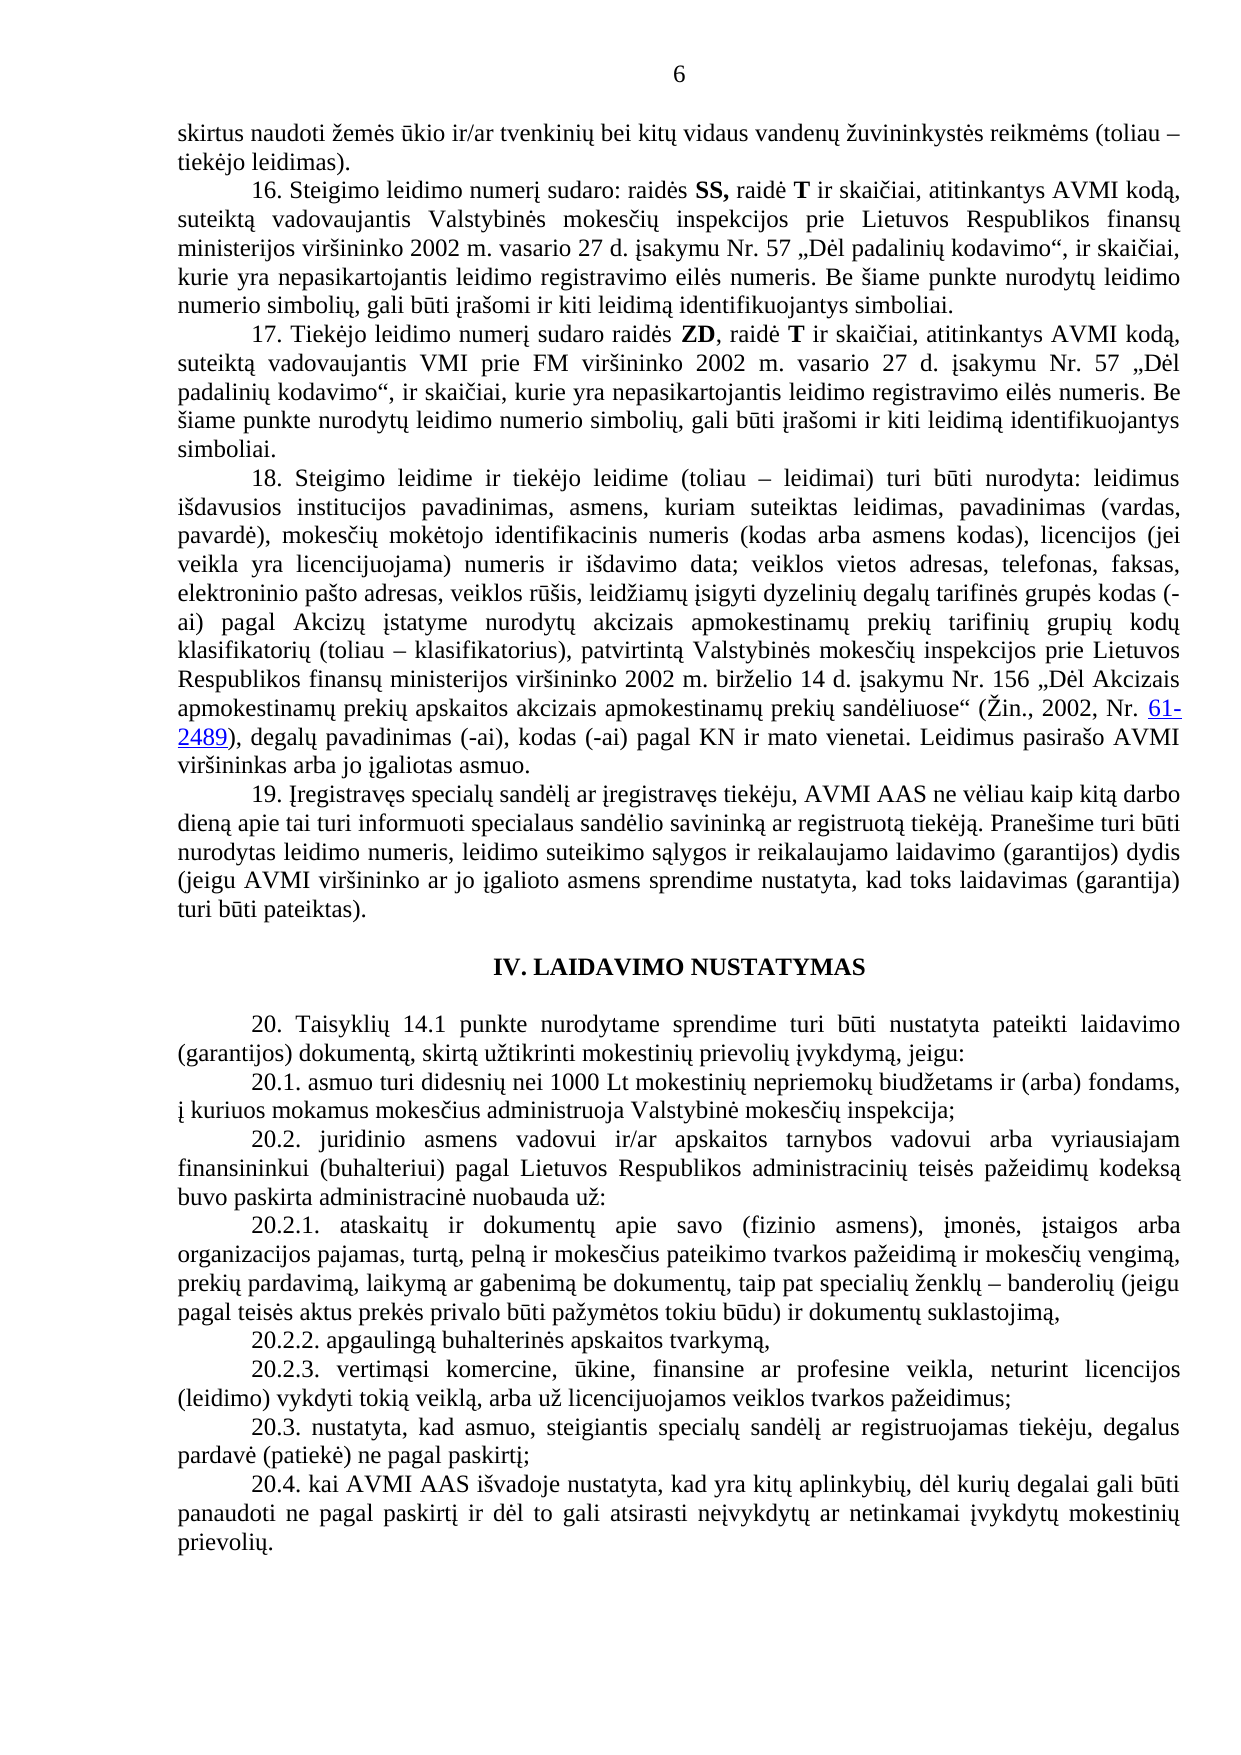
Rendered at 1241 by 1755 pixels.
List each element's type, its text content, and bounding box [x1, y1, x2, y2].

text 20.2.3. vertimąsi komercine, ūkine, finansine ar profesine veikla, neturint licencijos (leidimo) vykdyti tokią veiklą, arba už licencijuojamos veiklos tvarkos pažeidimus; [177, 1354, 1181, 1412]
text 20.3. nustatyta, kad asmuo, steigiantis specialų sandėlį ar registruojamas tiekėju, degalus pardavė (patiekė) ne pagal paskirtį; [177, 1412, 1181, 1469]
text 19. Įregistravęs specialų sandėlį ar įregistravęs tiekėju, AVMI AAS ne vėliau kaip kitą darbo dieną apie tai turi informuoti specialaus sandėlio savininką ar registruotą tiekėją. Pranešime turi būti nurodytas leidimo numeris, leidimo suteikimo sąlygos ir reikalaujamo laidavimo (garantijos) dydis (jeigu AVMI viršininko ar jo įgalioto asmens sprendime nustatyta, kad toks laidavimas (garantija) turi būti pateiktas). [177, 779, 1181, 923]
text 20. Taisyklių 14.1 punkte nurodytame sprendime turi būti nustatyta pateikti laidavimo (garantijos) dokumentą, skirtą užtikrinti mokestinių prievolių įvykdymą, jeigu: [177, 1009, 1181, 1067]
text 16. Steigimo leidimo numerį sudaro: raidės SS, raidė T ir skaičiai, atitinkantys AVMI kodą, suteiktą vadovaujantis Valstybinės mokesčių inspekcijos prie Lietuvos Respublikos finansų ministerijos viršininko 2002 m. vasario 27 d. įsakymu Nr. 57 „Dėl padalinių kodavimo“, ir skaičiai, kurie yra nepasikartojantis leidimo registravimo eilės numeris. Be šiame punkte nurodytų leidimo numerio simbolių, gali būti įrašomi ir kiti leidimą identifikuojantys simboliai. [177, 176, 1181, 319]
text 20.1. asmuo turi didesnių nei 1000 Lt mokestinių nepriemokų biudžetams ir (arba) fondams, į kuriuos mokamus mokesčius administruoja Valstybinė mokesčių inspekcija; [177, 1067, 1181, 1124]
text skirtus naudoti žemės ūkio ir/ar tvenkinių bei kitų vidaus vandenų žuvininkystės reikmėms (toliau – tiekėjo leidimas). [177, 118, 1181, 176]
text 18. Steigimo leidime ir tiekėjo leidime (toliau – leidimai) turi būti nurodyta: leidimus išdavusios institucijos pavadinimas, asmens, kuriam suteiktas leidimas, pavadinimas (vardas, pavardė), mokesčių mokėtojo identifikacinis numeris (kodas arba asmens kodas), licencijos (jei veikla yra licencijuojama) numeris ir išdavimo data; veiklos vietos adresas, telefonas, faksas, elektroninio pašto adresas, veiklos rūšis, leidžiamų įsigyti dyzelinių degalų tarifinės grupės kodas (-ai) pagal Akcizų įstatyme nurodytų akcizais apmokestinamų prekių tarifinių grupių kodų klasifikatorių (toliau – klasifikatorius), patvirtintą Valstybinės mokesčių inspekcijos prie Lietuvos Respublikos finansų ministerijos viršininko 2002 m. birželio 14 d. įsakymu Nr. 156 „Dėl Akcizais apmokestinamų prekių apskaitos akcizais apmokestinamų prekių sandėliuose“ (Žin., 2002, Nr. 61-2489), degalų pavadinimas (-ai), kodas (-ai) pagal KN ir mato vienetai. Leidimus pasirašo AVMI viršininkas arba jo įgaliotas asmuo. [177, 463, 1181, 779]
text 20.2.2. apgaulingą buhalterinės apskaitos tvarkymą, [177, 1326, 1181, 1354]
text 20.2.1. ataskaitų ir dokumentų apie savo (fizinio asmens), įmonės, įstaigos arba organizacijos pajamas, turtą, pelną ir mokesčius pateikimo tvarkos pažeidimą ir mokesčių vengimą, prekių pardavimą, laikymą ar gabenimą be dokumentų, taip pat specialių ženklų – banderolių (jeigu pagal teisės aktus prekės privalo būti pažymėtos tokiu būdu) ir dokumentų suklastojimą, [177, 1211, 1181, 1326]
text 20.2. juridinio asmens vadovui ir/ar apskaitos tarnybos vadovui arba vyriausiajam finansininkui (buhalteriui) pagal Lietuvos Respublikos administracinių teisės pažeidimų kodeksą buvo paskirta administracinė nuobauda už: [177, 1124, 1181, 1211]
text 17. Tiekėjo leidimo numerį sudaro raidės ZD, raidė T ir skaičiai, atitinkantys AVMI kodą, suteiktą vadovaujantis VMI prie FM viršininko 2002 m. vasario 27 d. įsakymu Nr. 57 „Dėl padalinių kodavimo“, ir skaičiai, kurie yra nepasikartojantis leidimo registravimo eilės numeris. Be šiame punkte nurodytų leidimo numerio simbolių, gali būti įrašomi ir kiti leidimą identifikuojantys simboliai. [177, 319, 1181, 463]
text 20.4. kai AVMI AAS išvadoje nustatyta, kad yra kitų aplinkybių, dėl kurių degalai gali būti panaudoti ne pagal paskirtį ir dėl to gali atsirasti neįvykdytų ar netinkamai įvykdytų mokestinių prievolių. [177, 1469, 1181, 1556]
text IV. LAIDAVIMO NUSTATYMAS [177, 952, 1181, 981]
